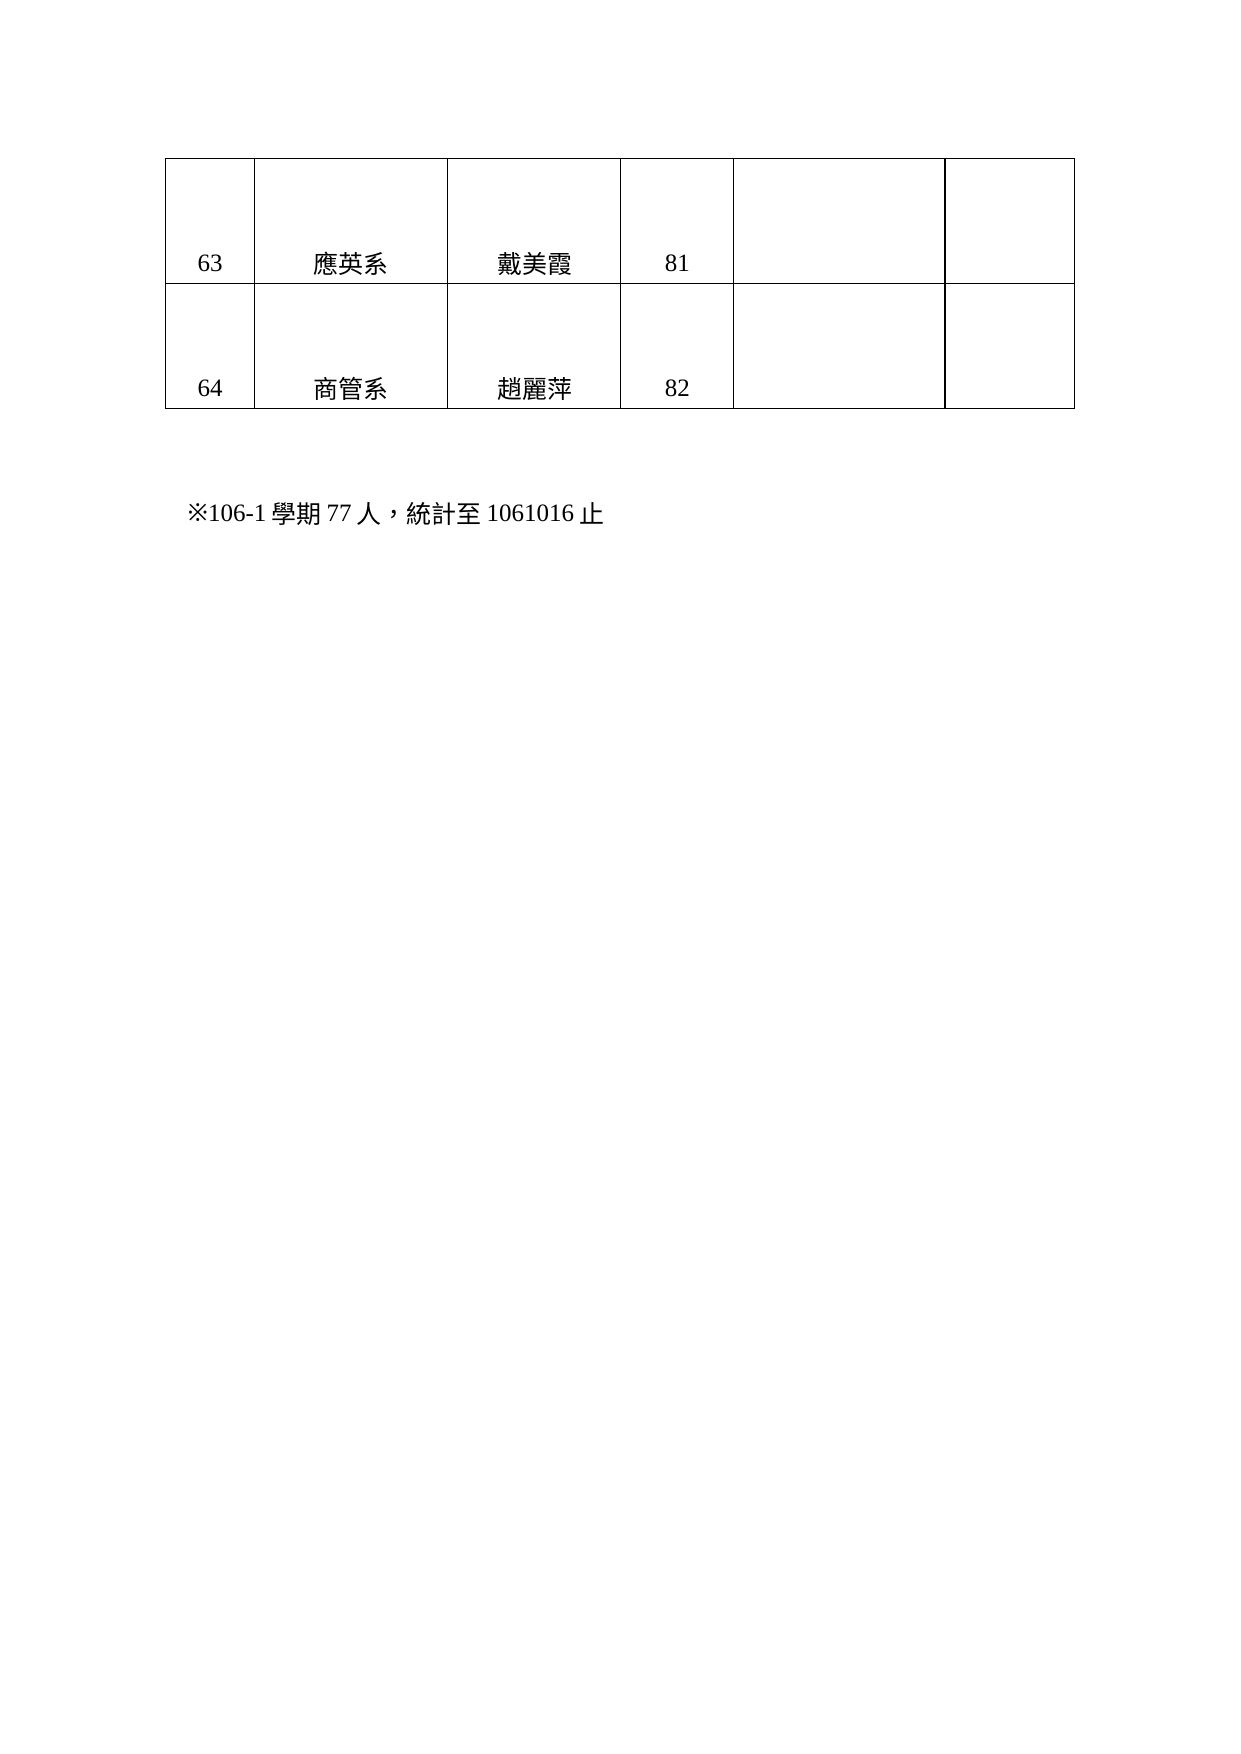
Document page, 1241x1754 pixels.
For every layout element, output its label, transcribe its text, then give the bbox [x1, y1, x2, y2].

table_cell 戴美霞 [448, 159, 620, 283]
table_cell 應英系 [255, 159, 447, 283]
text ※106-1學期77人，統計至1061016止 [187, 471, 1053, 533]
table_cell 82 [621, 284, 733, 408]
table_cell [734, 284, 944, 408]
table_cell 趙麗萍 [448, 284, 620, 408]
table_cell 64 [166, 284, 254, 408]
table_cell [734, 159, 944, 283]
table_cell 63 [166, 159, 254, 283]
table_cell [946, 284, 1074, 408]
table_cell 商管系 [255, 284, 447, 408]
table_cell [946, 159, 1074, 283]
table_cell 81 [621, 159, 733, 283]
